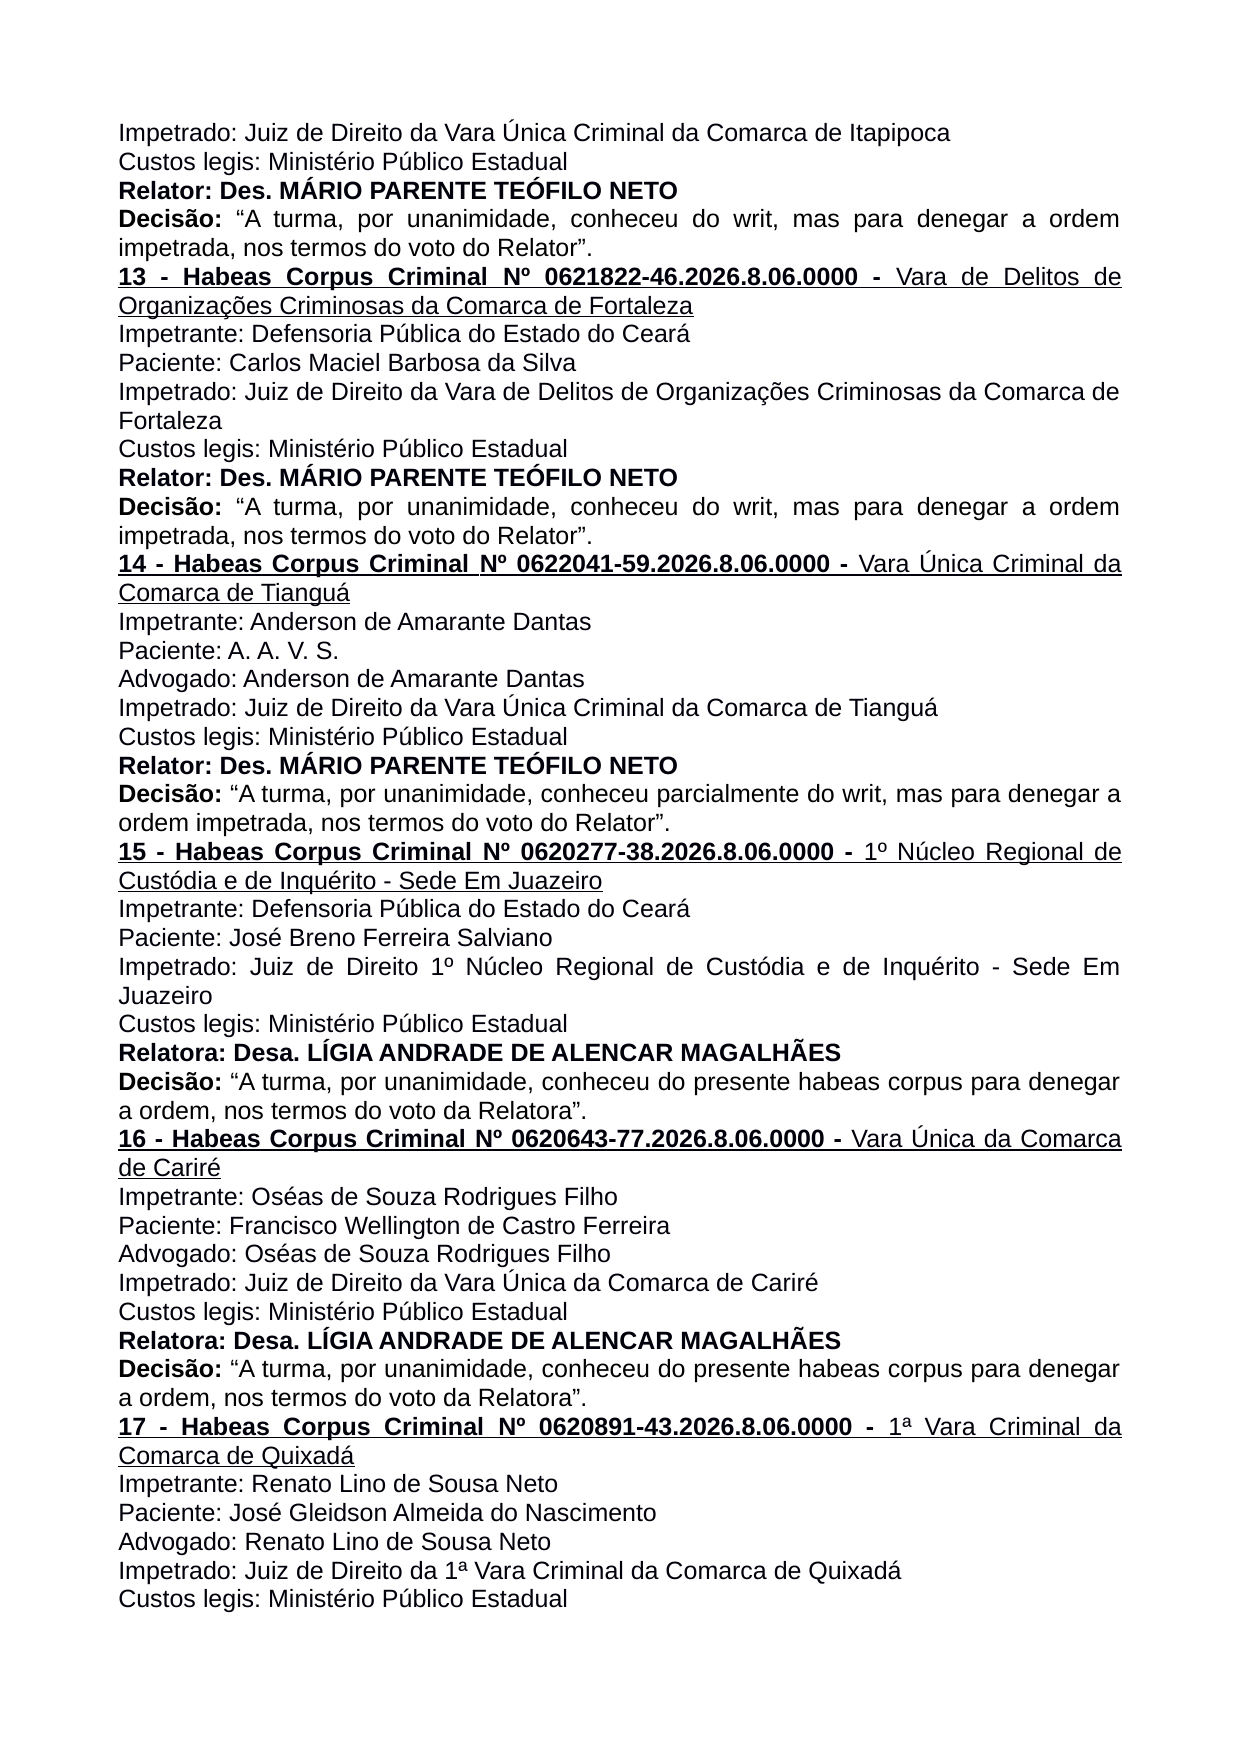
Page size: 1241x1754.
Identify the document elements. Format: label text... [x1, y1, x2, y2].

text Organizações Criminosas da Comarca de Fortaleza [118, 288, 1122, 319]
text Decisão: “A turma, por unanimidade, conheceu do presente habeas corpus para denegar a ordem, nos termos do voto da Relatora”. [118, 1067, 1122, 1124]
text Custódia e de Inquérito - Sede Em Juazeiro [118, 863, 1122, 894]
text Impetrante: Defensoria Pública do Estado do Ceará [118, 894, 1122, 923]
text Relator: Des. MÁRIO PARENTE TEÓFILO NETO [118, 176, 1122, 204]
text Paciente: José Breno Ferreira Salviano [118, 923, 1122, 952]
text Custos legis: Ministério Público Estadual [118, 1297, 1122, 1326]
text Impetrado: Juiz de Direito da Vara Única Criminal da Comarca de Itapipoca [118, 118, 1122, 147]
text Decisão: “A turma, por unanimidade, conheceu do writ, mas para denegar a ordem impetrada, nos termos do voto do Relator”. [118, 492, 1122, 549]
text Comarca de Quixadá [118, 1438, 1122, 1469]
text Advogado: Anderson de Amarante Dantas [118, 664, 1122, 693]
text Impetrante: Oséas de Souza Rodrigues Filho [118, 1182, 1122, 1211]
text Custos legis: Ministério Público Estadual [118, 1009, 1122, 1038]
text Impetrante: Renato Lino de Sousa Neto [118, 1469, 1122, 1498]
text 17 - Habeas Corpus Criminal Nº 0620891-43.2026.8.06.0000 - 1ª Vara Criminal da [118, 1412, 1122, 1437]
text Paciente: A. A. V. S. [118, 636, 1122, 664]
text Relator: Des. MÁRIO PARENTE TEÓFILO NETO [118, 751, 1122, 779]
text Impetrado: Juiz de Direito da 1ª Vara Criminal da Comarca de Quixadá [118, 1556, 1122, 1584]
text Impetrado: Juiz de Direito da Vara de Delitos de Organizações Criminosas da Comarca de Fortaleza [118, 377, 1122, 434]
text Relatora: Desa. LÍGIA ANDRADE DE ALENCAR MAGALHÃES [118, 1038, 1122, 1067]
text 13 - Habeas Corpus Criminal Nº 0621822-46.2026.8.06.0000 - Vara de Delitos de [118, 262, 1122, 287]
text Paciente: José Gleidson Almeida do Nascimento [118, 1498, 1122, 1527]
text Impetrado: Juiz de Direito da Vara Única Criminal da Comarca de Tianguá [118, 693, 1122, 722]
text Impetrado: Juiz de Direito da Vara Única da Comarca de Cariré [118, 1268, 1122, 1297]
text Impetrado: Juiz de Direito 1º Núcleo Regional de Custódia e de Inquérito - Sede Em Juazeiro [118, 952, 1122, 1009]
text Custos legis: Ministério Público Estadual [118, 722, 1122, 751]
text de Cariré [118, 1151, 1122, 1182]
text Custos legis: Ministério Público Estadual [118, 1584, 1122, 1613]
text Paciente: Francisco Wellington de Castro Ferreira [118, 1211, 1122, 1239]
text Custos legis: Ministério Público Estadual [118, 434, 1122, 463]
text Relator: Des. MÁRIO PARENTE TEÓFILO NETO [118, 463, 1122, 492]
text 16 - Habeas Corpus Criminal Nº 0620643-77.2026.8.06.0000 - Vara Única da Comarca [118, 1124, 1122, 1149]
text Advogado: Renato Lino de Sousa Neto [118, 1527, 1122, 1556]
text Advogado: Oséas de Souza Rodrigues Filho [118, 1239, 1122, 1268]
text Decisão: “A turma, por unanimidade, conheceu do presente habeas corpus para denegar a ordem, nos termos do voto da Relatora”. [118, 1354, 1122, 1412]
text Decisão: “A turma, por unanimidade, conheceu do writ, mas para denegar a ordem impetrada, nos termos do voto do Relator”. [118, 204, 1122, 262]
text 14 - Habeas Corpus Criminal Nº 0622041-59.2026.8.06.0000 - Vara Única Criminal da [118, 549, 1122, 574]
text Decisão: “A turma, por unanimidade, conheceu parcialmente do writ, mas para denegar a ordem impetrada, nos termos do voto do Relator”. [118, 779, 1122, 837]
text Impetrante: Anderson de Amarante Dantas [118, 607, 1122, 636]
text Custos legis: Ministério Público Estadual [118, 147, 1122, 176]
text Paciente: Carlos Maciel Barbosa da Silva [118, 348, 1122, 377]
text Relatora: Desa. LÍGIA ANDRADE DE ALENCAR MAGALHÃES [118, 1326, 1122, 1354]
text 15 - Habeas Corpus Criminal Nº 0620277-38.2026.8.06.0000 - 1º Núcleo Regional de [118, 837, 1122, 862]
text Impetrante: Defensoria Pública do Estado do Ceará [118, 319, 1122, 348]
text Comarca de Tianguá [118, 575, 1122, 607]
